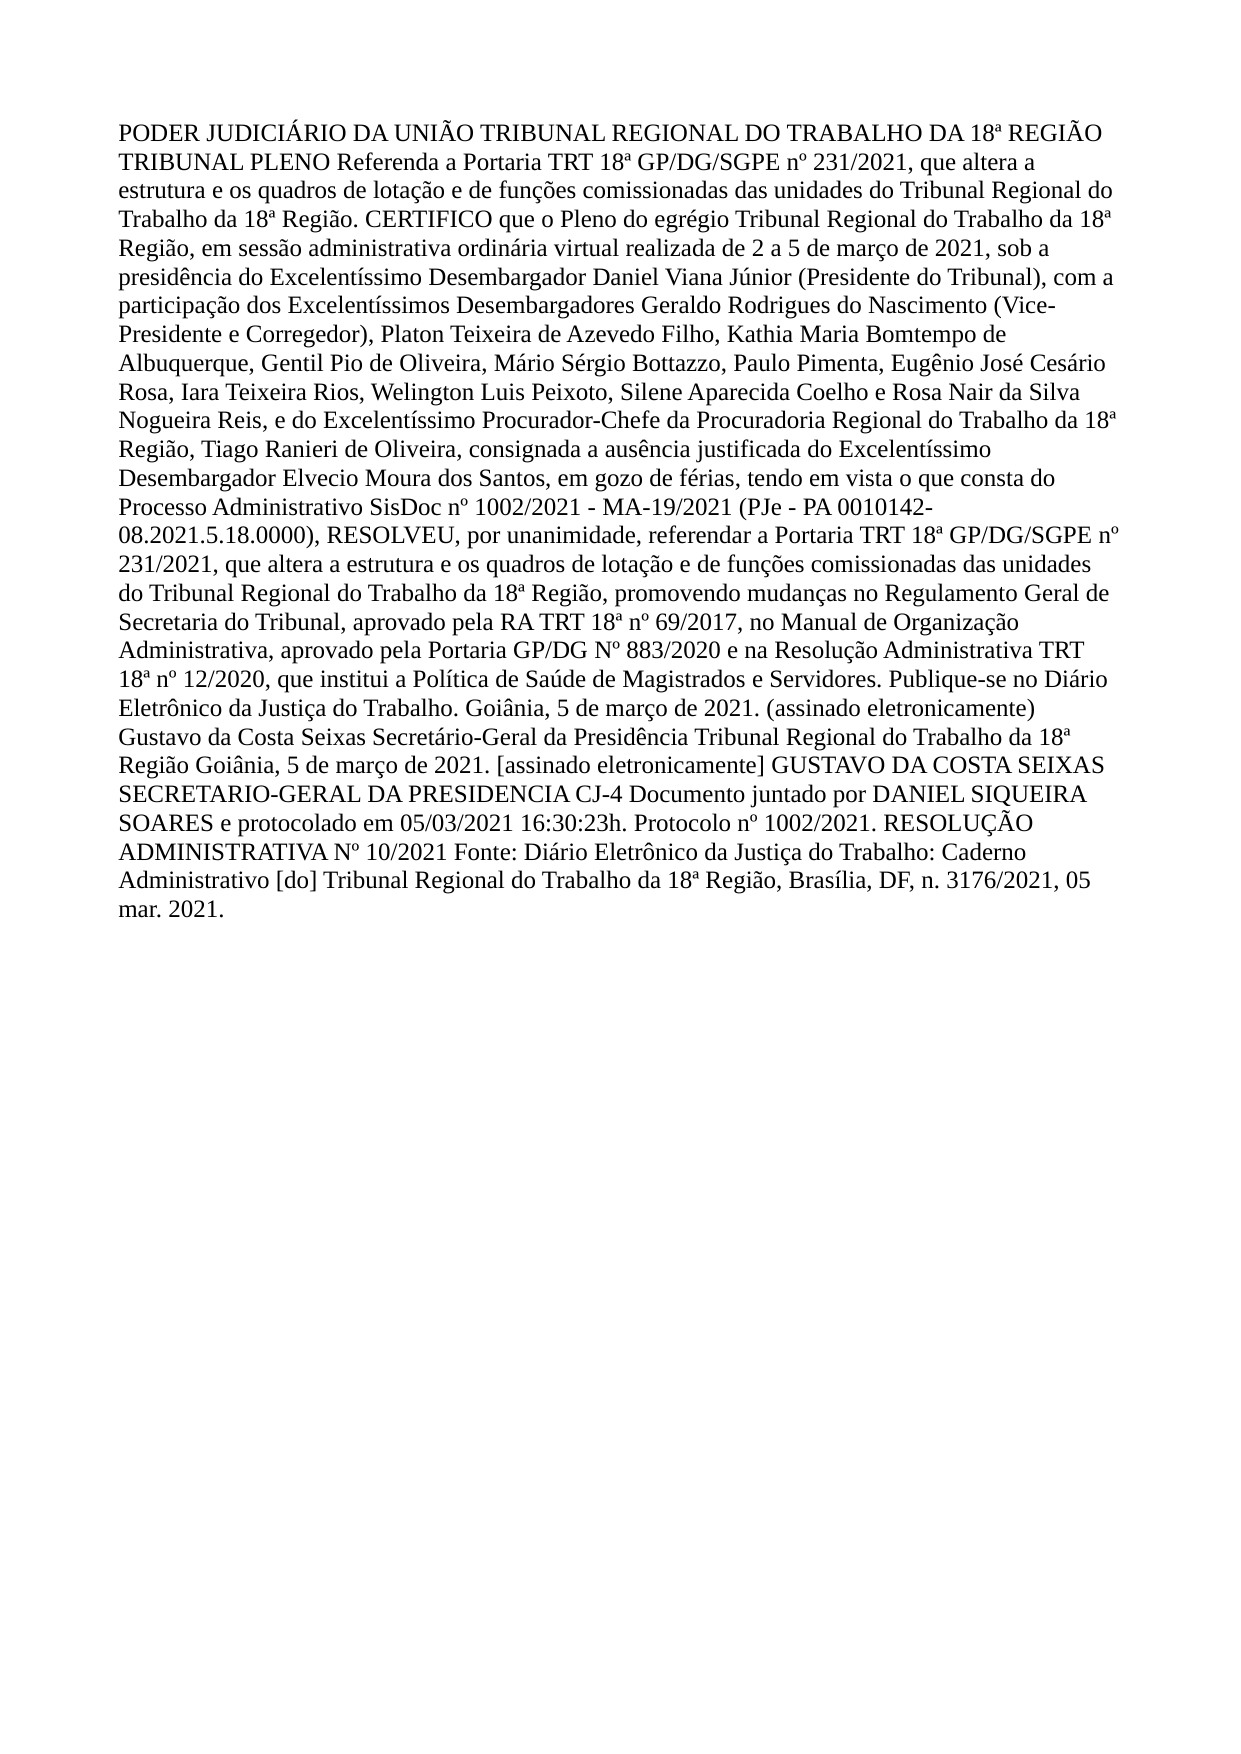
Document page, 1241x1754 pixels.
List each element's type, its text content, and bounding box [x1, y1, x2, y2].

text PODER JUDICIÁRIO DA UNIÃO TRIBUNAL REGIONAL DO TRABALHO DA 18ª REGIÃO TRIBUNAL PLENO Referenda a Portaria TRT 18ª GP/DG/SGPE nº 231/2021, que altera a estrutura e os quadros de lotação e de funções comissionadas das unidades do Tribunal Regional do Trabalho da 18ª Região. CERTIFICO que o Pleno do egrégio Tribunal Regional do Trabalho da 18ª Região, em sessão administrativa ordinária virtual realizada de 2 a 5 de março de 2021, sob a presidência do Excelentíssimo Desembargador Daniel Viana Júnior (Presidente do Tribunal), com a participação dos Excelentíssimos Desembargadores Geraldo Rodrigues do Nascimento (Vice-Presidente e Corregedor), Platon Teixeira de Azevedo Filho, Kathia Maria Bomtempo de Albuquerque, Gentil Pio de Oliveira, Mário Sérgio Bottazzo, Paulo Pimenta, Eugênio José Cesário Rosa, Iara Teixeira Rios, Welington Luis Peixoto, Silene Aparecida Coelho e Rosa Nair da Silva Nogueira Reis, e do Excelentíssimo Procurador-Chefe da Procuradoria Regional do Trabalho da 18ª Região, Tiago Ranieri de Oliveira, consignada a ausência justificada do Excelentíssimo Desembargador Elvecio Moura dos Santos, em gozo de férias, tendo em vista o que consta do Processo Administrativo SisDoc nº 1002/2021 - MA-19/2021 (PJe - PA 0010142-08.2021.5.18.0000), RESOLVEU, por unanimidade, referendar a Portaria TRT 18ª GP/DG/SGPE nº 231/2021, que altera a estrutura e os quadros de lotação e de funções comissionadas das unidades do Tribunal Regional do Trabalho da 18ª Região, promovendo mudanças no Regulamento Geral de Secretaria do Tribunal, aprovado pela RA TRT 18ª nº 69/2017, no Manual de Organização Administrativa, aprovado pela Portaria GP/DG Nº 883/2020 e na Resolução Administrativa TRT 18ª nº 12/2020, que institui a Política de Saúde de Magistrados e Servidores. Publique-se no Diário Eletrônico da Justiça do Trabalho. Goiânia, 5 de março de 2021. (assinado eletronicamente) Gustavo da Costa Seixas Secretário-Geral da Presidência Tribunal Regional do Trabalho da 18ª Região Goiânia, 5 de março de 2021. [assinado eletronicamente] GUSTAVO DA COSTA SEIXAS SECRETARIO-GERAL DA PRESIDENCIA CJ-4 Documento juntado por DANIEL SIQUEIRA SOARES e protocolado em 05/03/2021 16:30:23h. Protocolo nº 1002/2021. RESOLUÇÃO ADMINISTRATIVA Nº 10/2021 Fonte: Diário Eletrônico da Justiça do Trabalho: Caderno Administrativo [do] Tribunal Regional do Trabalho da 18ª Região, Brasília, DF, n. 3176/2021, 05 mar. 2021. [118, 118, 1122, 923]
